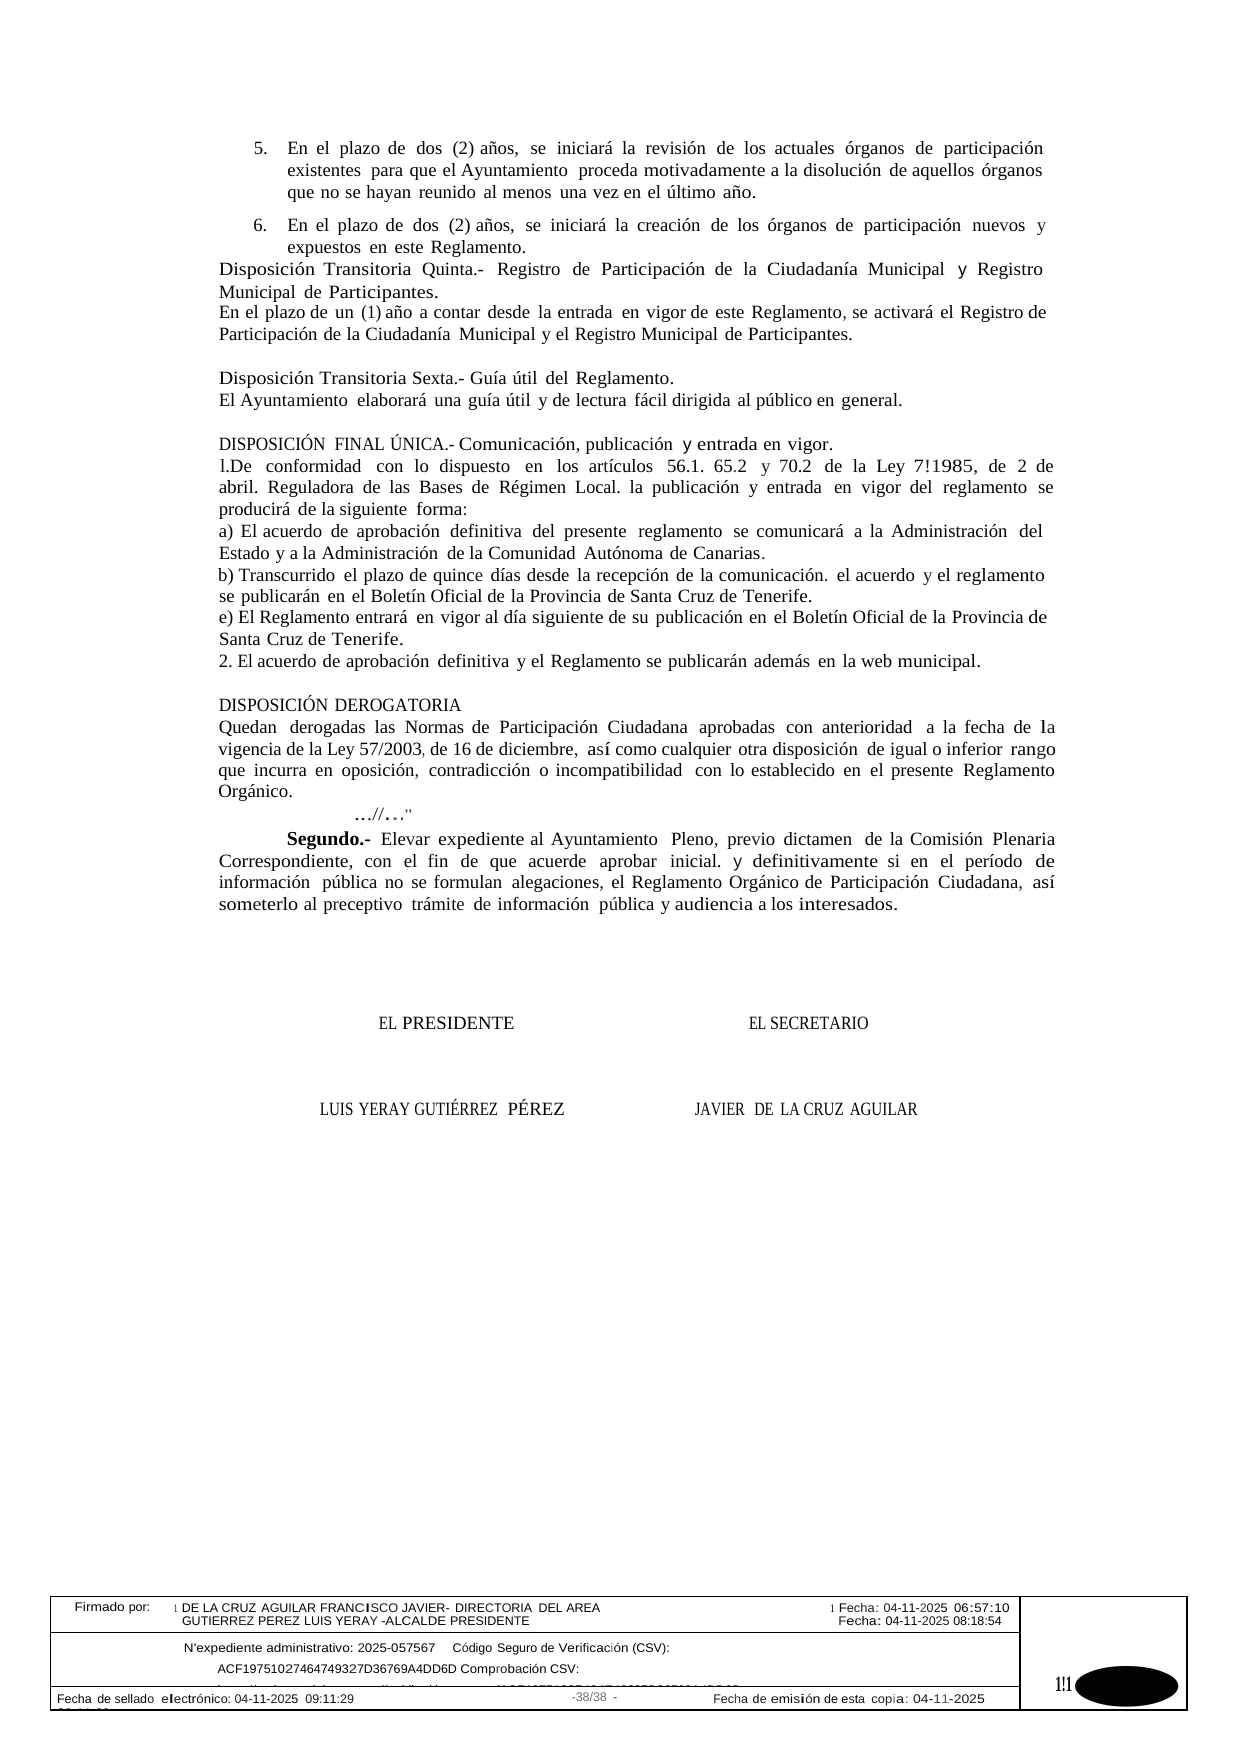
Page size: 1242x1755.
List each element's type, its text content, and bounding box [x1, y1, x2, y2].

text Disposición Transitoria Quinta.- Registro de Participación de la Ciudadanía Municipal y Registro [218, 258, 1056, 279]
text ...//..." [354, 802, 1206, 825]
text En el plazo de un (1) año a contar desde la entrada en vigor de este Reglamento, se activará el Registro de [218, 302, 1054, 323]
text b) Transcurrido el plazo de quince días desde la recepción de la comunicación. el acuerdo y el reglamento se publicarán en el Boletín Oficial de la Provincia de Santa Cruz de Tenerife. [218, 564, 1055, 607]
text e) El Reglamento entrará en vigor al día siguiente de su publicación en el Boletín Oficial de la Provincia de [218, 607, 1054, 628]
text 2. El acuerdo de aprobación definitiva y el Reglamento se publicarán además en la web municipal. [218, 650, 989, 672]
text Disposición Transitoria Sexta.- Guía útil del Reglamento. [218, 367, 684, 388]
text LUIS YERAY GUTIÉRREZ PÉREZ JAVIER DE LA CRUZ AGUILAR [312, 1098, 924, 1119]
text • [39, 1596, 1194, 1752]
table_cell N'expediente administrativo: 2025-057567 Código Seguro de Verificación (CSV): ACF19751027464749327D36769A4DD6D Comprobación CSV: https://sede.aytolalaguna.es//publico/documento/ACF19751027464749327D36769A4DD6D . [51, 1633, 1019, 1686]
text Quedan derogadas las Normas de Participación Ciudadana aprobadas con anterioridad a la fecha de la vigencia de la Ley 57/2003, de 16 de diciembre, así como cualquier otra disposición de igual o inferior rango que incurra en oposición, contradicción o incompatibilidad con lo establecido en el presente Reglamento Orgánico. [218, 717, 1056, 802]
text DISPOSICIÓN FINAL ÚNICA.- Comunicación, publicación y entrada en vigor. [218, 433, 842, 454]
text que no se hayan reunido al menos una vez en el último año. [287, 181, 1206, 202]
table_cell Fecha de sellado electrónico: 04-11-2025 09:11:29 -38/38 - Fecha de emisión de esta copia: 04-11-2025 09:11:29 [51, 1687, 1019, 1709]
text a) El acuerdo de aprobación definitiva del presente reglamento se comunicará a la Administración del [218, 520, 1054, 541]
text Municipal de Participantes. [218, 281, 447, 302]
text Segundo.- Elevar expediente al Ayuntamiento Pleno, previo dictamen de la Comisión Plenaria Correspondiente, con el fin de que acuerde aprobar inicial. y definitivamente si en el período de información pública no se formulan alegaciones, el Reglamento Orgánico de Participación Ciudadana, así someterlo al preceptivo trámite de información pública y audiencia a los interesados. [218, 827, 1055, 914]
text l.De conformidad con lo dispuesto en los artículos 56.1. 65.2 y 70.2 de la Ley 7!1985, de 2 de abril. Reguladora de las Bases de Régimen Local. la publicación y entrada en vigor del reglamento se producirá de la siguiente forma: [218, 455, 1054, 519]
text 6. En el plazo de dos (2) años, se iniciará la creación de los órganos de participación nuevos y expuestos en este Reglamento. [253, 214, 1053, 257]
text El Ayuntamiento elaborará una guía útil y de lectura fácil dirigida al público en general. [218, 389, 906, 411]
text DISPOSICIÓN DEROGATORIA [218, 694, 468, 716]
text EL PRESIDENTE EL SECRETARIO [371, 1012, 876, 1033]
text Santa Cruz de Tenerife. [219, 628, 411, 650]
text existentes para que el Ayuntamiento proceda motivadamente a la disolución de aquellos órganos [287, 159, 1206, 181]
table_header 1!1 . . [1021, 1597, 1186, 1709]
text Estado y a la Administración de la Comunidad Autónoma de Canarias. [218, 542, 773, 563]
text Participación de la Ciudadanía Municipal y el Registro Municipal de Participantes. [218, 323, 863, 344]
table_header Firmado por: 1 DE LA CRUZ AGUILAR FRANCISCO JAVIER- DIRECTORIA DEL AREA 1 Fecha: 04-11-2025 06:57:10 GUTIERREZ PEREZ LUIS YERAY -ALCALDE PRESIDENTE Fecha: 04-11-2025 08:18:54 [51, 1597, 1019, 1632]
